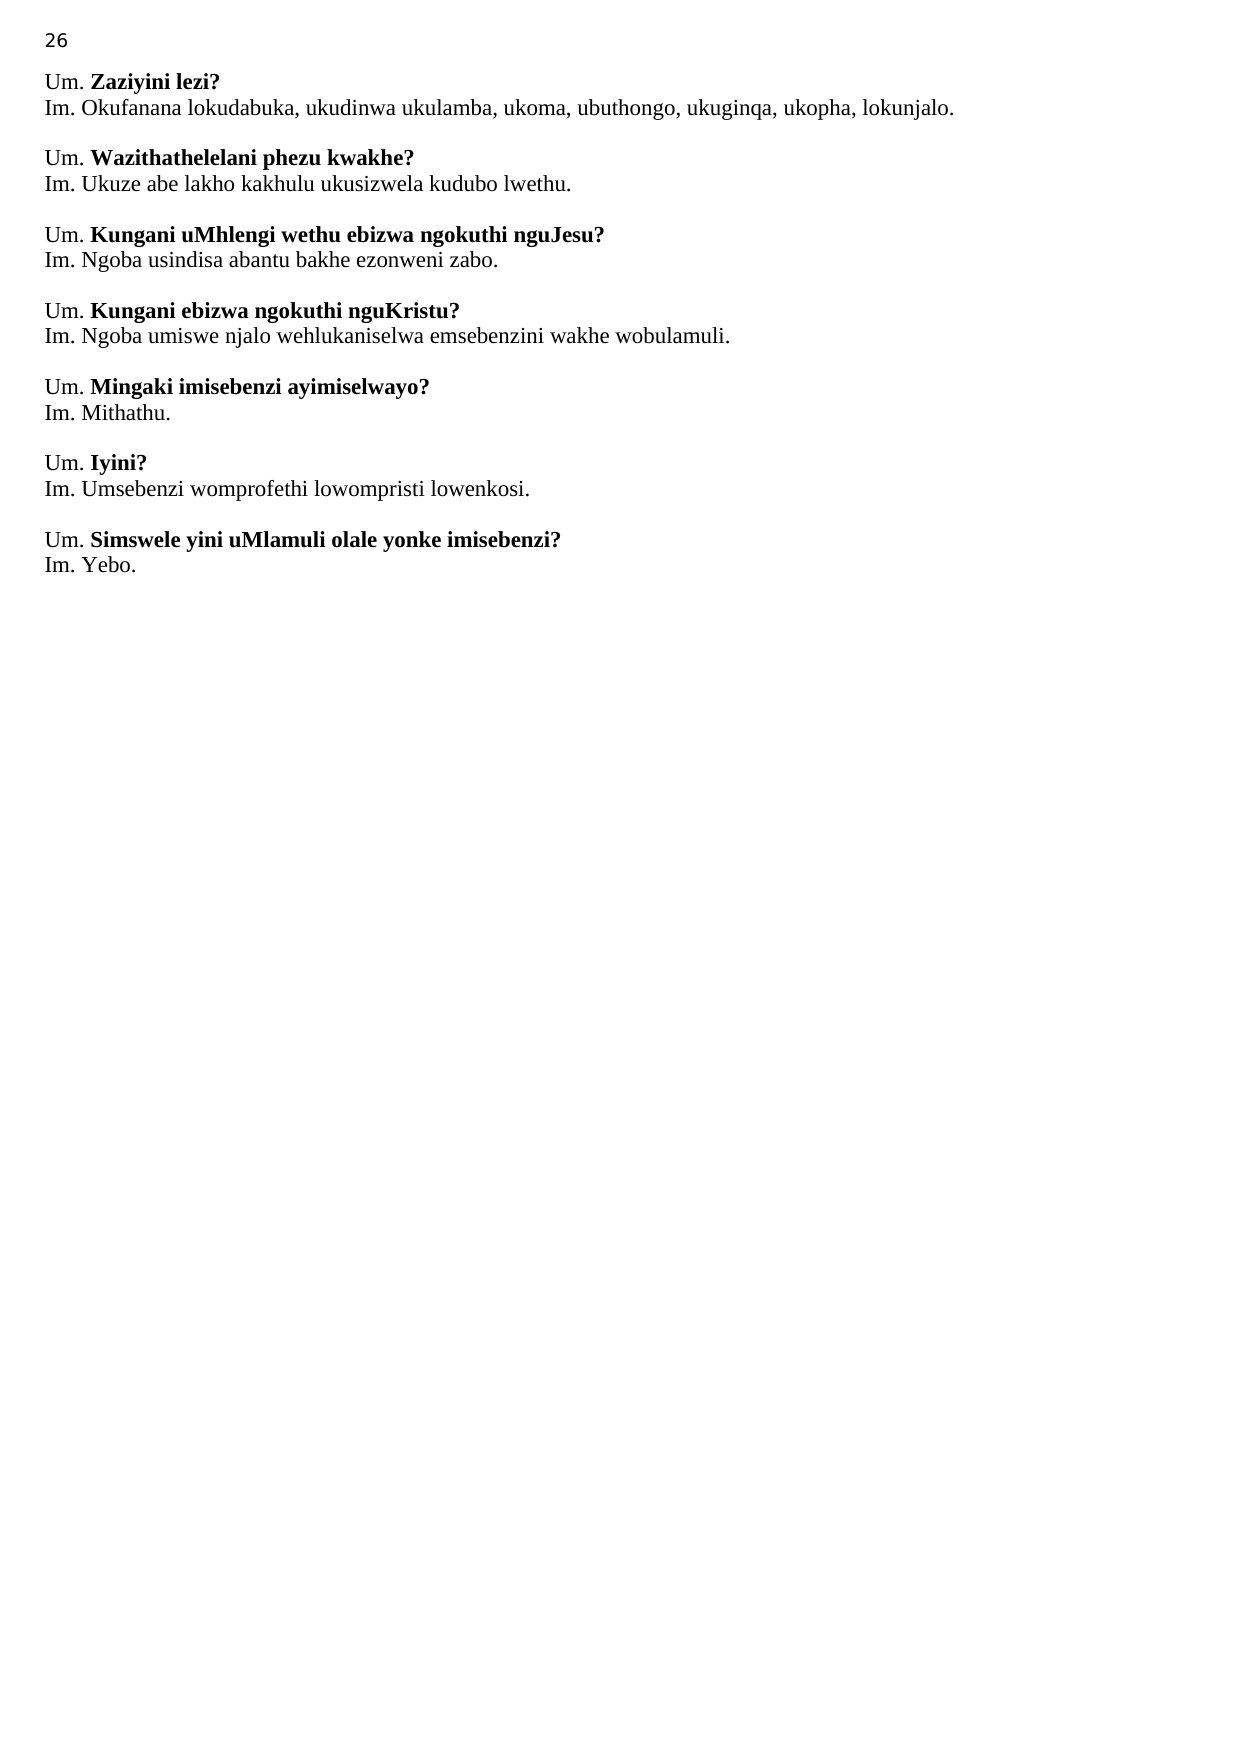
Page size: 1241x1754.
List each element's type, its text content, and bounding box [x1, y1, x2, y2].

text Im. Ngoba umiswe njalo wehlukaniselwa emsebenzini wakhe wobulamuli. [44, 323, 1196, 349]
text Im. Yebo. [44, 552, 1196, 577]
text Im. Okufanana lokudabuka, ukudinwa ukulamba, ukoma, ubuthongo, ukuginqa, ukopha, lokunjalo. [44, 94, 1196, 120]
text Um. Mingaki imisebenzi ayimiselwayo? [44, 374, 1196, 399]
text Im. Umsebenzi womprofethi lowompristi lowenkosi. [44, 476, 1196, 501]
text Um. Zaziyini lezi? [44, 69, 1196, 94]
text Um. Iyini? [44, 450, 1196, 476]
text Im. Mithathu. [44, 399, 1196, 425]
text Um. Simswele yini uMlamuli olale yonke imisebenzi? [44, 527, 1196, 552]
text Um. Wazithathelelani phezu kwakhe? [44, 145, 1196, 171]
text Um. Kungani uMhlengi wethu ebizwa ngokuthi nguJesu? [44, 222, 1196, 247]
text Im. Ukuze abe lakho kakhulu ukusizwela kudubo lwethu. [44, 171, 1196, 196]
text Um. Kungani ebizwa ngokuthi nguKristu? [44, 298, 1196, 323]
text Im. Ngoba usindisa abantu bakhe ezonweni zabo. [44, 247, 1196, 272]
